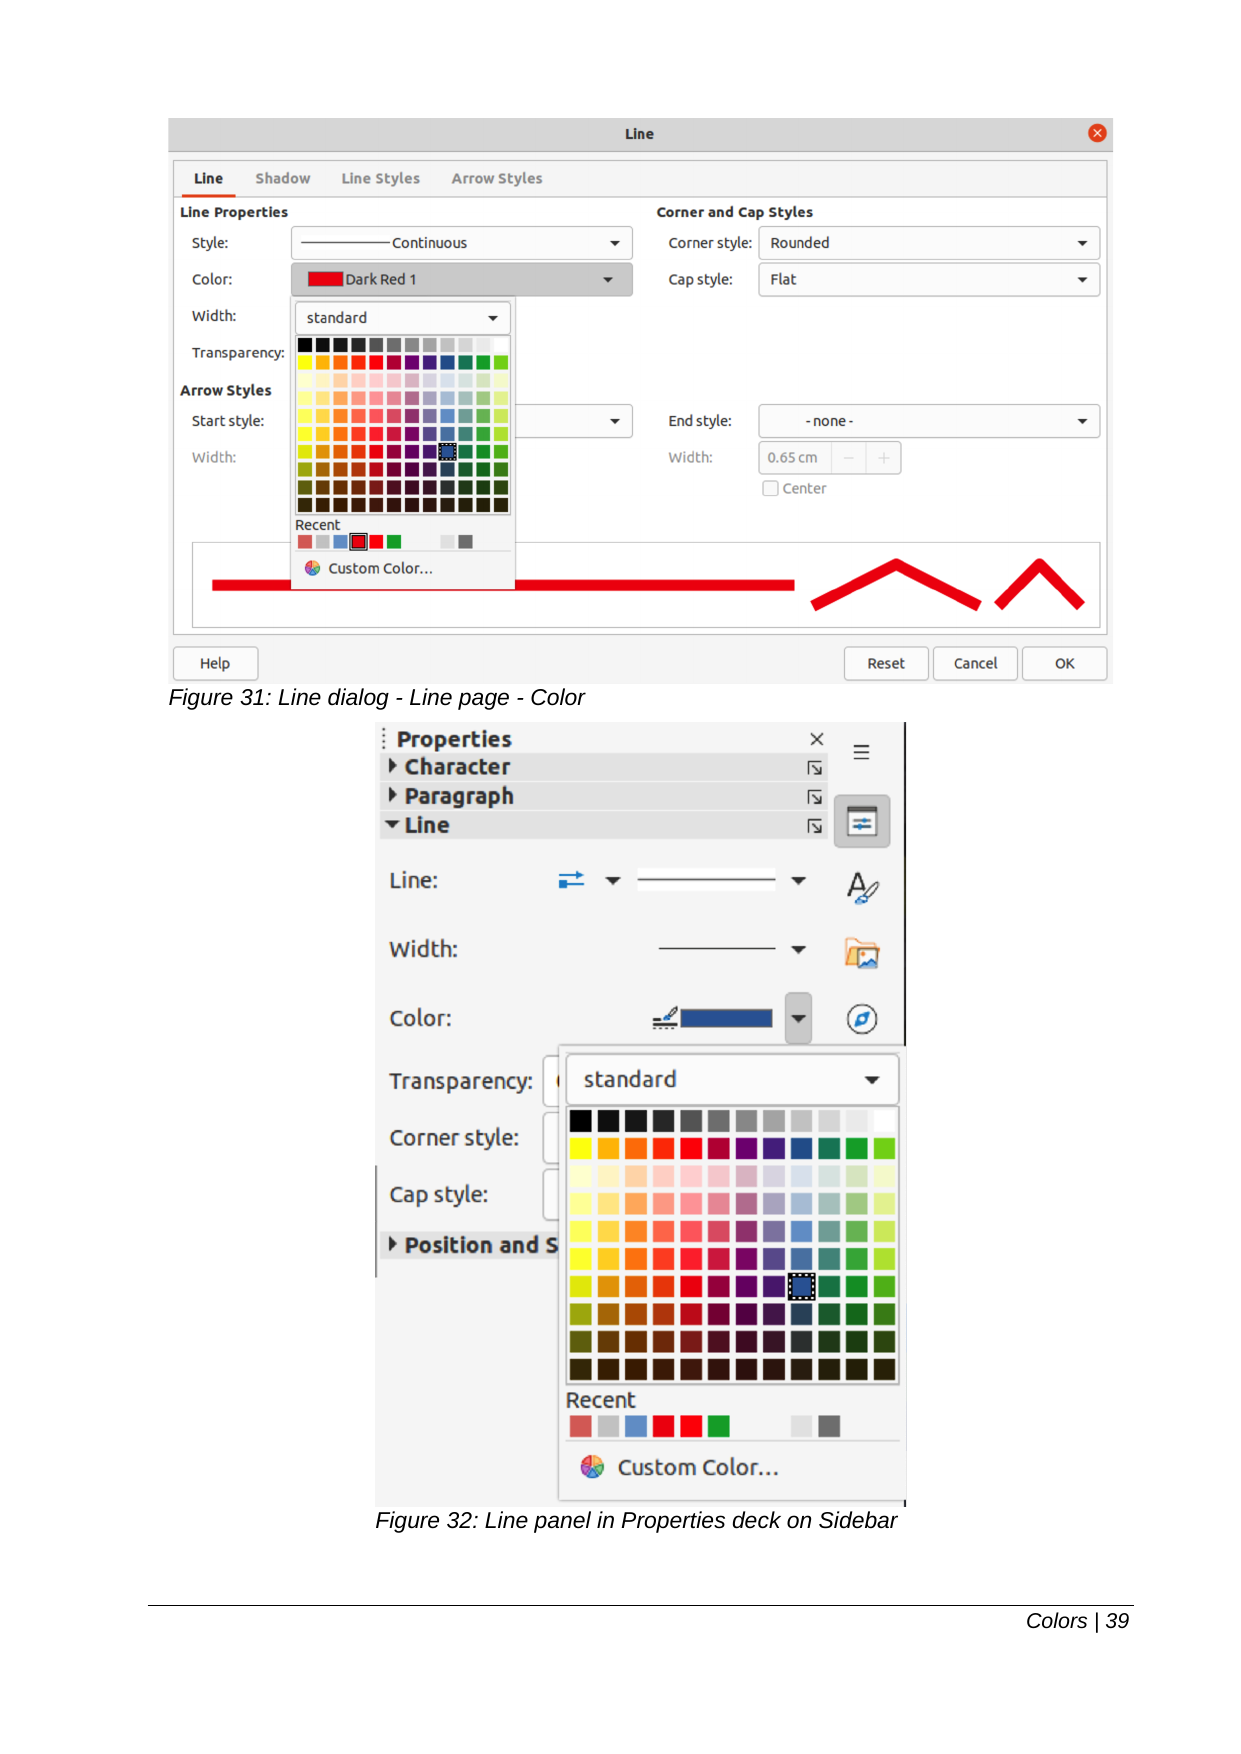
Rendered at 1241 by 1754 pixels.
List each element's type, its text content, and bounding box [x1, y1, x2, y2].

picture [168, 118, 1114, 684]
picture [375, 722, 907, 1507]
text Figure 32: Line panel in Properties deck on Sidebar [375, 1507, 907, 1533]
text Figure 31: Line dialog - Line page - Color [168, 684, 1113, 710]
